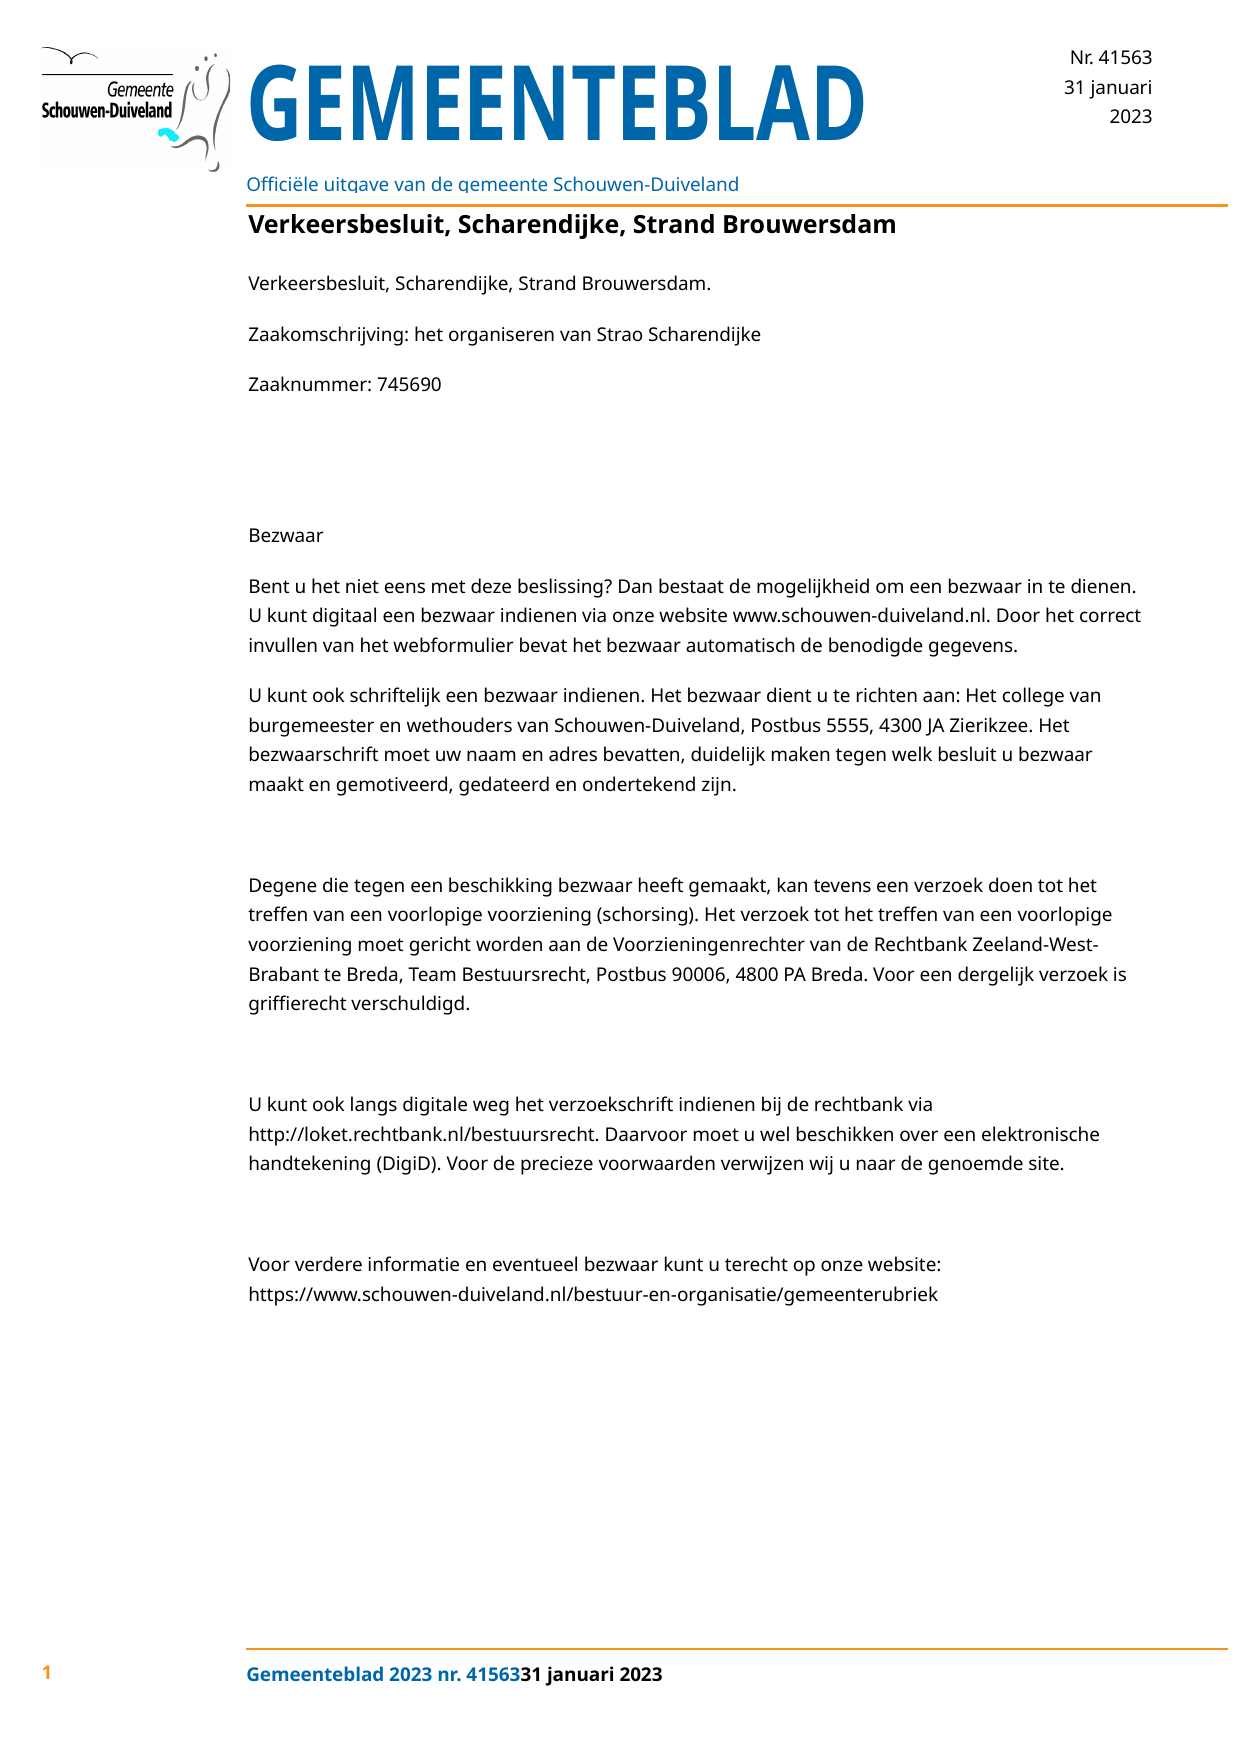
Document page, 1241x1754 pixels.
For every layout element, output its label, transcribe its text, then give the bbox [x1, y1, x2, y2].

text Zaaknummer: 745690 [248, 371, 1152, 397]
text Verkeersbesluit, Scharendijke, Strand Brouwersdam. [248, 270, 1152, 296]
picture [41, 47, 231, 172]
text Voor verdere informatie en eventueel bezwaar kunt u terecht op onze website: https://www.schouwen-duiveland.nl/bestuur-en-organisatie/gemeenterubriek [248, 1251, 1152, 1306]
text U kunt ook langs digitale weg het verzoekschrift indienen bij de rechtbank via http://loket.rechtbank.nl/bestuursrecht. Daarvoor moet u wel beschikken over een elektronische handtekening (DigiD). Voor de precieze voorwaarden verwijzen wij u naar de genoemde site. [248, 1091, 1152, 1176]
text Bezwaar [248, 522, 1152, 548]
text Verkeersbesluit, Scharendijke, Strand Brouwersdam [248, 207, 1152, 241]
text U kunt ook schriftelijk een bezwaar indienen. Het bezwaar dient u te richten aan: Het college van burgemeester en wethouders van Schouwen-Duiveland, Postbus 5555, 4300 JA Zierikzee. Het bezwaarschrift moet uw naam en adres bevatten, duidelijk maken tegen welk besluit u bezwaar maakt en gemotiveerd, gedateerd en ondertekend zijn. [248, 682, 1152, 797]
text Zaakomschrijving: het organiseren van Strao Scharendijke [248, 321, 1152, 346]
text Degene die tegen een beschikking bezwaar heeft gemaakt, kan tevens een verzoek doen tot het treffen van een voorlopige voorziening (schorsing). Het verzoek tot het treffen van een voorlopige voorziening moet gericht worden aan de Voorzieningenrechter van de Rechtbank Zeeland-West-Brabant te Breda, Team Bestuursrecht, Postbus 90006, 4800 PA Breda. Voor een dergelijk verzoek is griffierecht verschuldigd. [248, 872, 1152, 1016]
text Bent u het niet eens met deze beslissing? Dan bestaat de mogelijkheid om een bezwaar in te dienen. U kunt digitaal een bezwaar indienen via onze website www.schouwen-duiveland.nl. Door het correct invullen van het webformulier bevat het bezwaar automatisch de benodigde gegevens. [248, 573, 1152, 658]
